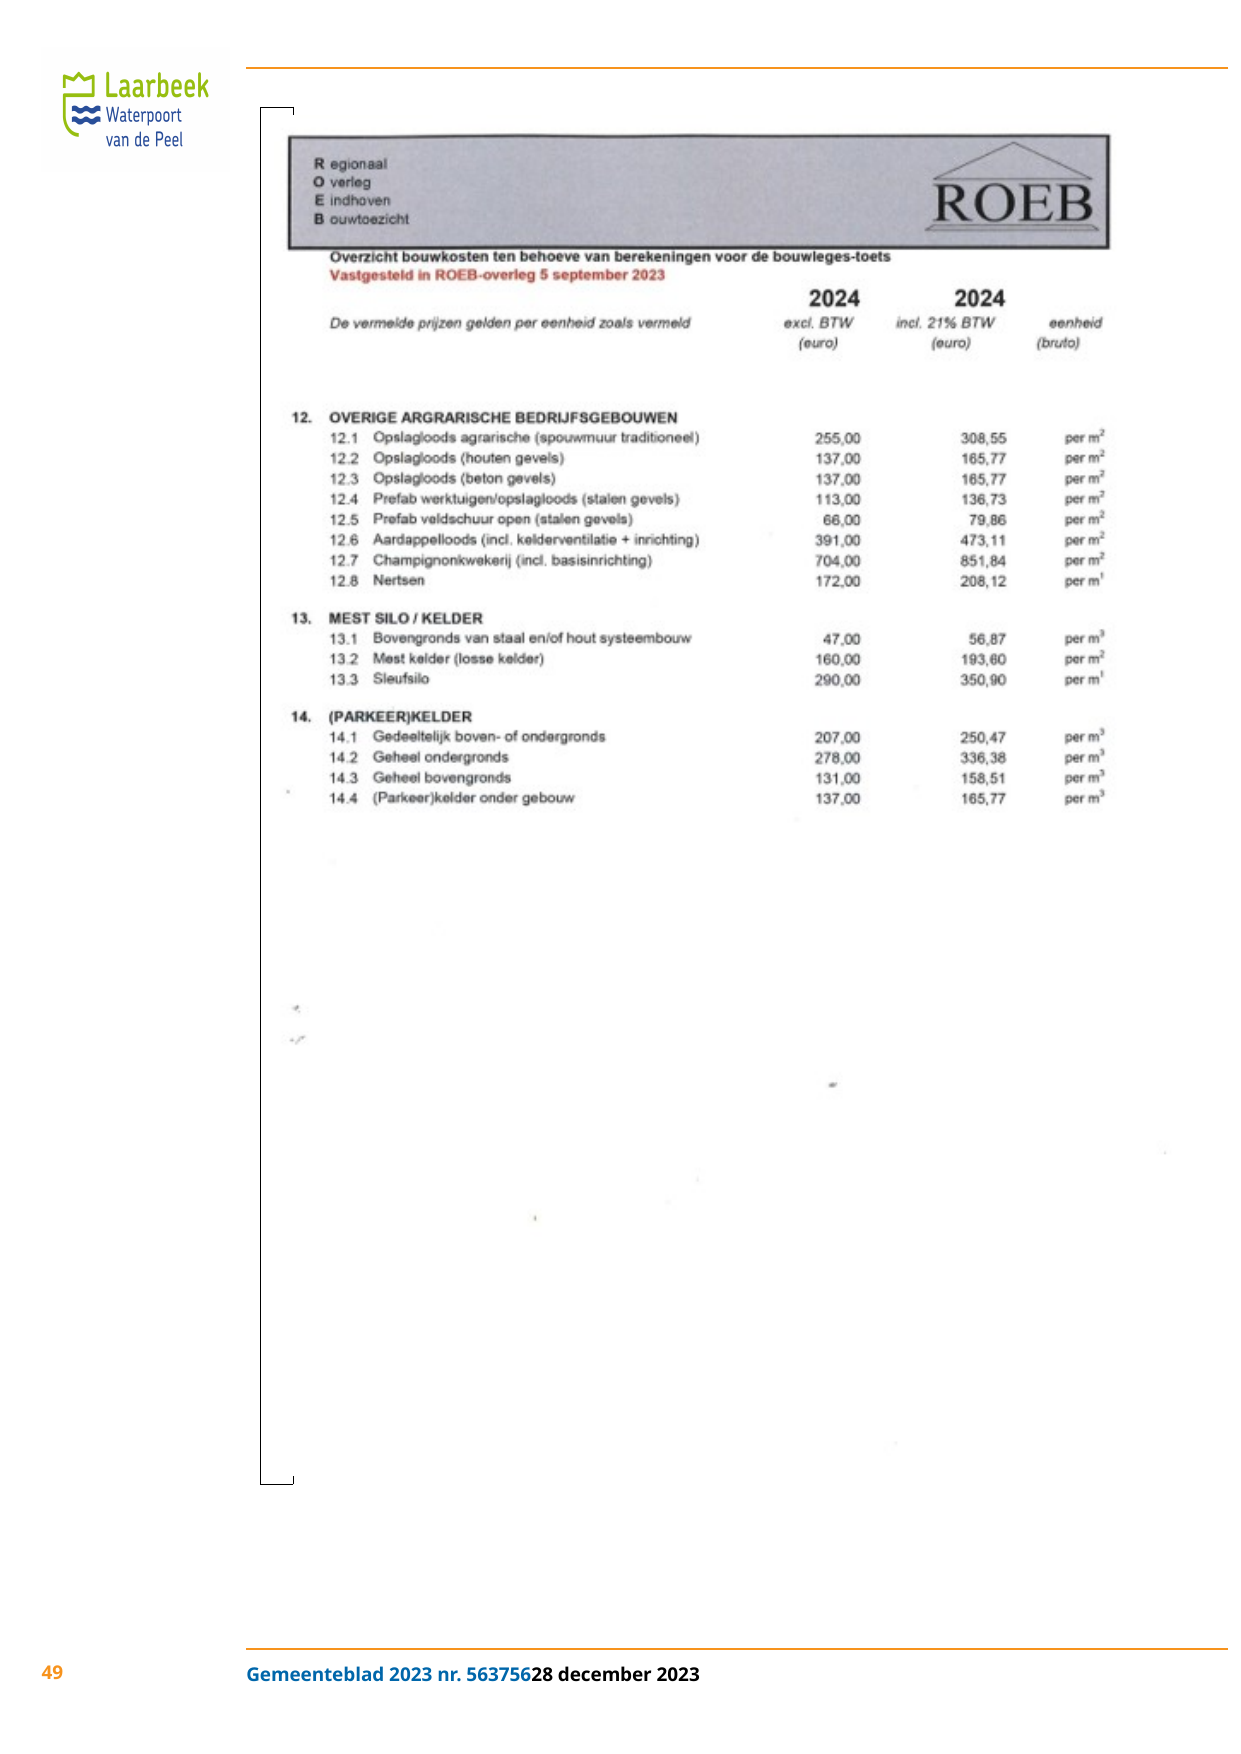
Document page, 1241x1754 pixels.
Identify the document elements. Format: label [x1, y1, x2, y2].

picture [41, 47, 231, 172]
picture [268, 115, 1173, 1476]
